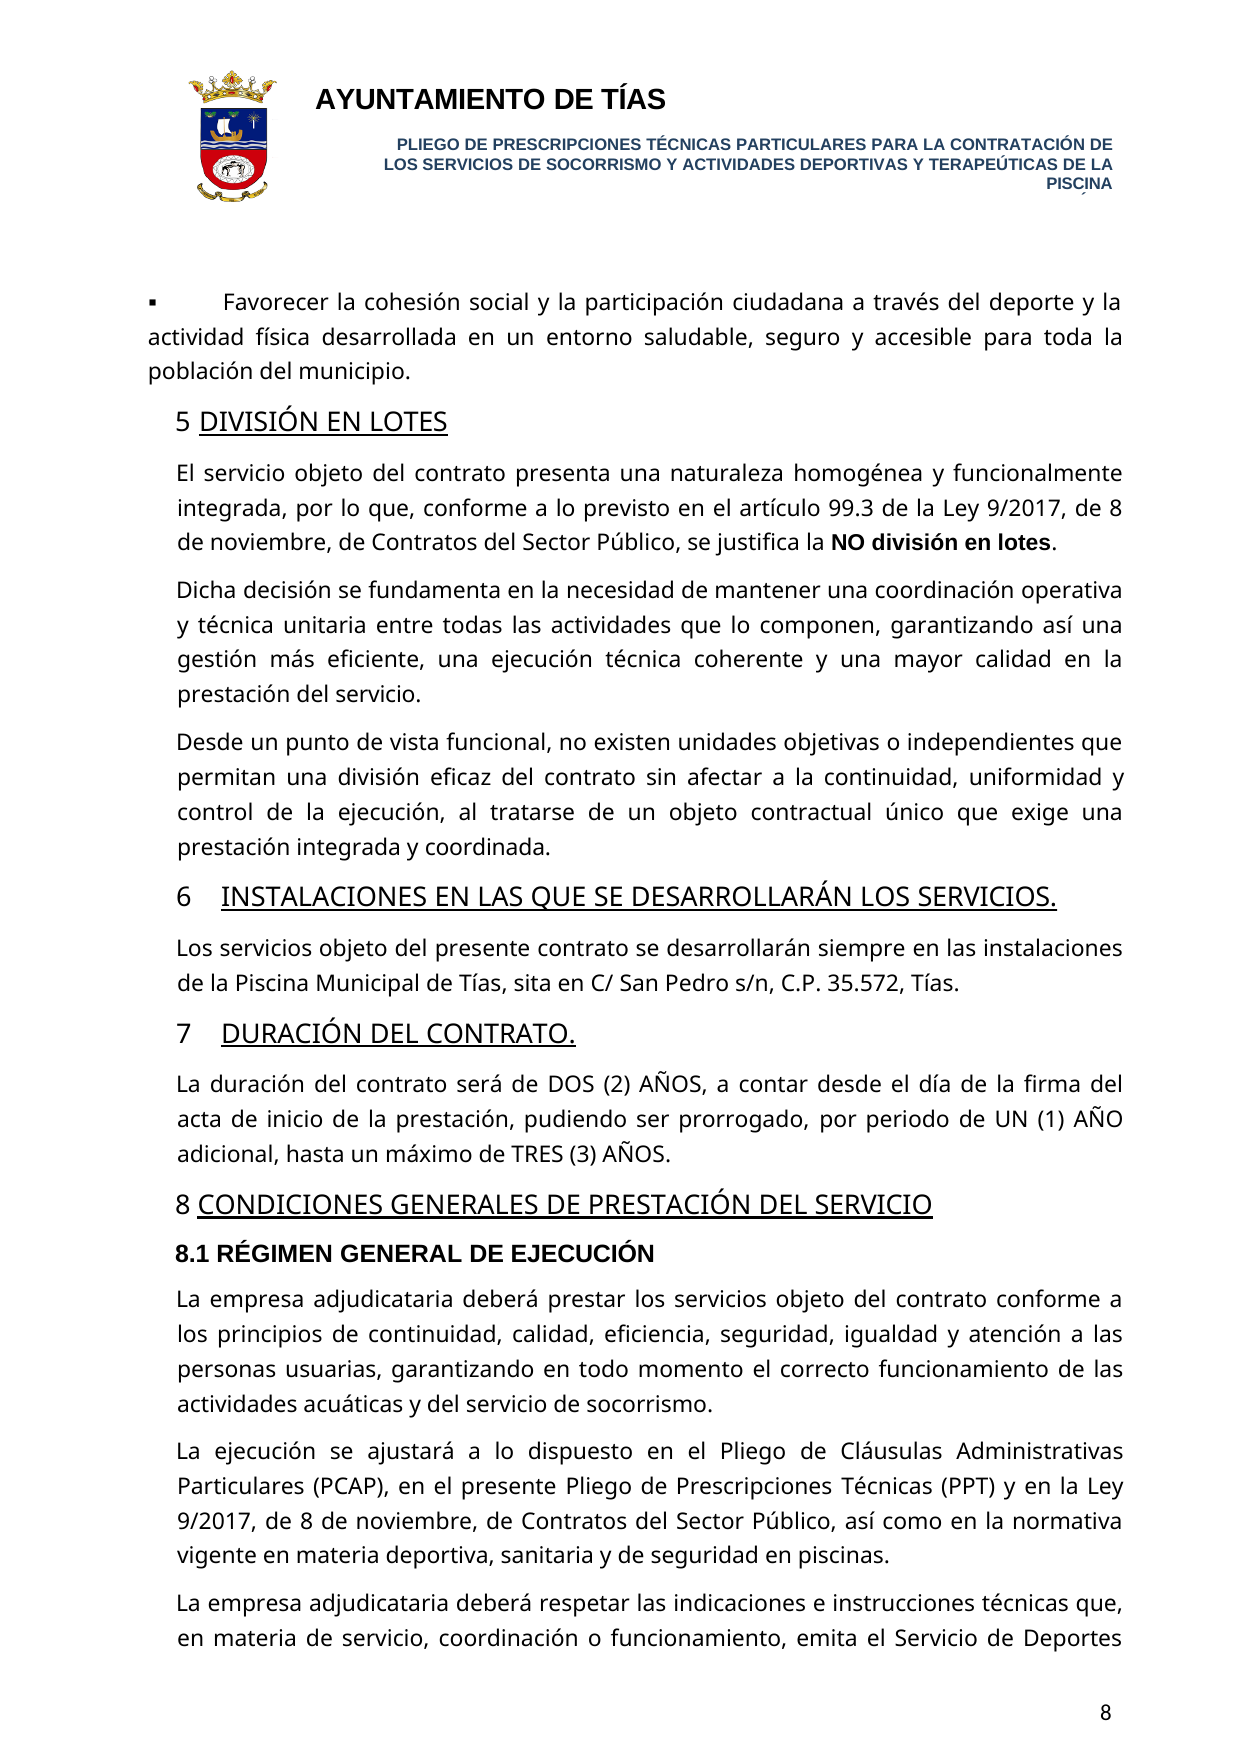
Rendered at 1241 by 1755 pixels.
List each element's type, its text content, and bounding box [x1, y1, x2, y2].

list DURACIÓN DEL CONTRATO. [176, 1014, 1152, 1051]
text La ejecución se ajustará a lo dispuesto en el Pliego de Cláusulas Administrativas Particulares (PCAP), en el presente Pliego de Prescripciones Técnicas (PPT) y en la Ley 9/2017, de 8 de noviembre, de Contratos del Sector Público, así como en la normativa vigente en materia deportiva, sanitaria y de seguridad en piscinas. [176, 1435, 1124, 1571]
list RÉGIMEN GENERAL DE EJECUCIÓN [175, 1239, 1152, 1268]
text Desde un punto de vista funcional, no existen unidades objetivas o independientes que permitan una división eficaz del contrato sin afectar a la continuidad, uniformidad y control de la ejecución, al tratarse de un objeto contractual único que exige una prestación integrada y coordinada. [176, 726, 1124, 862]
list CONDICIONES GENERALES DE PRESTACIÓN DEL SERVICIO [175, 1185, 1152, 1222]
text Los servicios objeto del presente contrato se desarrollarán siempre en las instalaciones de la Piscina Municipal de Tías, sita en C/ San Pedro s/n, C.P. 35.572, Tías. [176, 932, 1123, 998]
text La empresa adjudicataria deberá respetar las indicaciones e instrucciones técnicas que, en materia de servicio, coordinación o funcionamiento, emita el Servicio de Deportes [176, 1587, 1124, 1653]
list INSTALACIONES EN LAS QUE SE DESARROLLARÁN LOS SERVICIOS. [176, 877, 1152, 914]
text La empresa adjudicataria deberá prestar los servicios objeto del contrato conforme a los principios de continuidad, calidad, eficiencia, seguridad, igualdad y atención a las personas usuarias, garantizando en todo momento el correcto funcionamiento de las actividades acuáticas y del servicio de socorrismo. [176, 1283, 1124, 1419]
list Favorecer la cohesión social y la participación ciudadana a través del deporte y la actividad física desarrollada en un entorno saludable, seguro y accesible para toda la población del municipio. [148, 286, 1123, 386]
list DIVISIÓN EN LOTES [175, 402, 1152, 439]
text El servicio objeto del contrato presenta una naturaleza homogénea y funcionalmente integrada, por lo que, conforme a lo previsto en el artículo 99.3 de la Ley 9/2017, de 8 de noviembre, de Contratos del Sector Público, se justifica la NO división en lotes. [176, 457, 1123, 558]
text Dicha decisión se fundamenta en la necesidad de mantener una coordinación operativa y técnica unitaria entre todas las actividades que lo componen, garantizando así una gestión más eficiente, una ejecución técnica coherente y una mayor calidad en la prestación del servicio. [176, 574, 1124, 709]
text La duración del contrato será de DOS (2) AÑOS, a contar desde el día de la firma del acta de inicio de la prestación, pudiendo ser prorrogado, por periodo de UN (1) AÑO adicional, hasta un máximo de TRES (3) AÑOS. [176, 1068, 1123, 1169]
